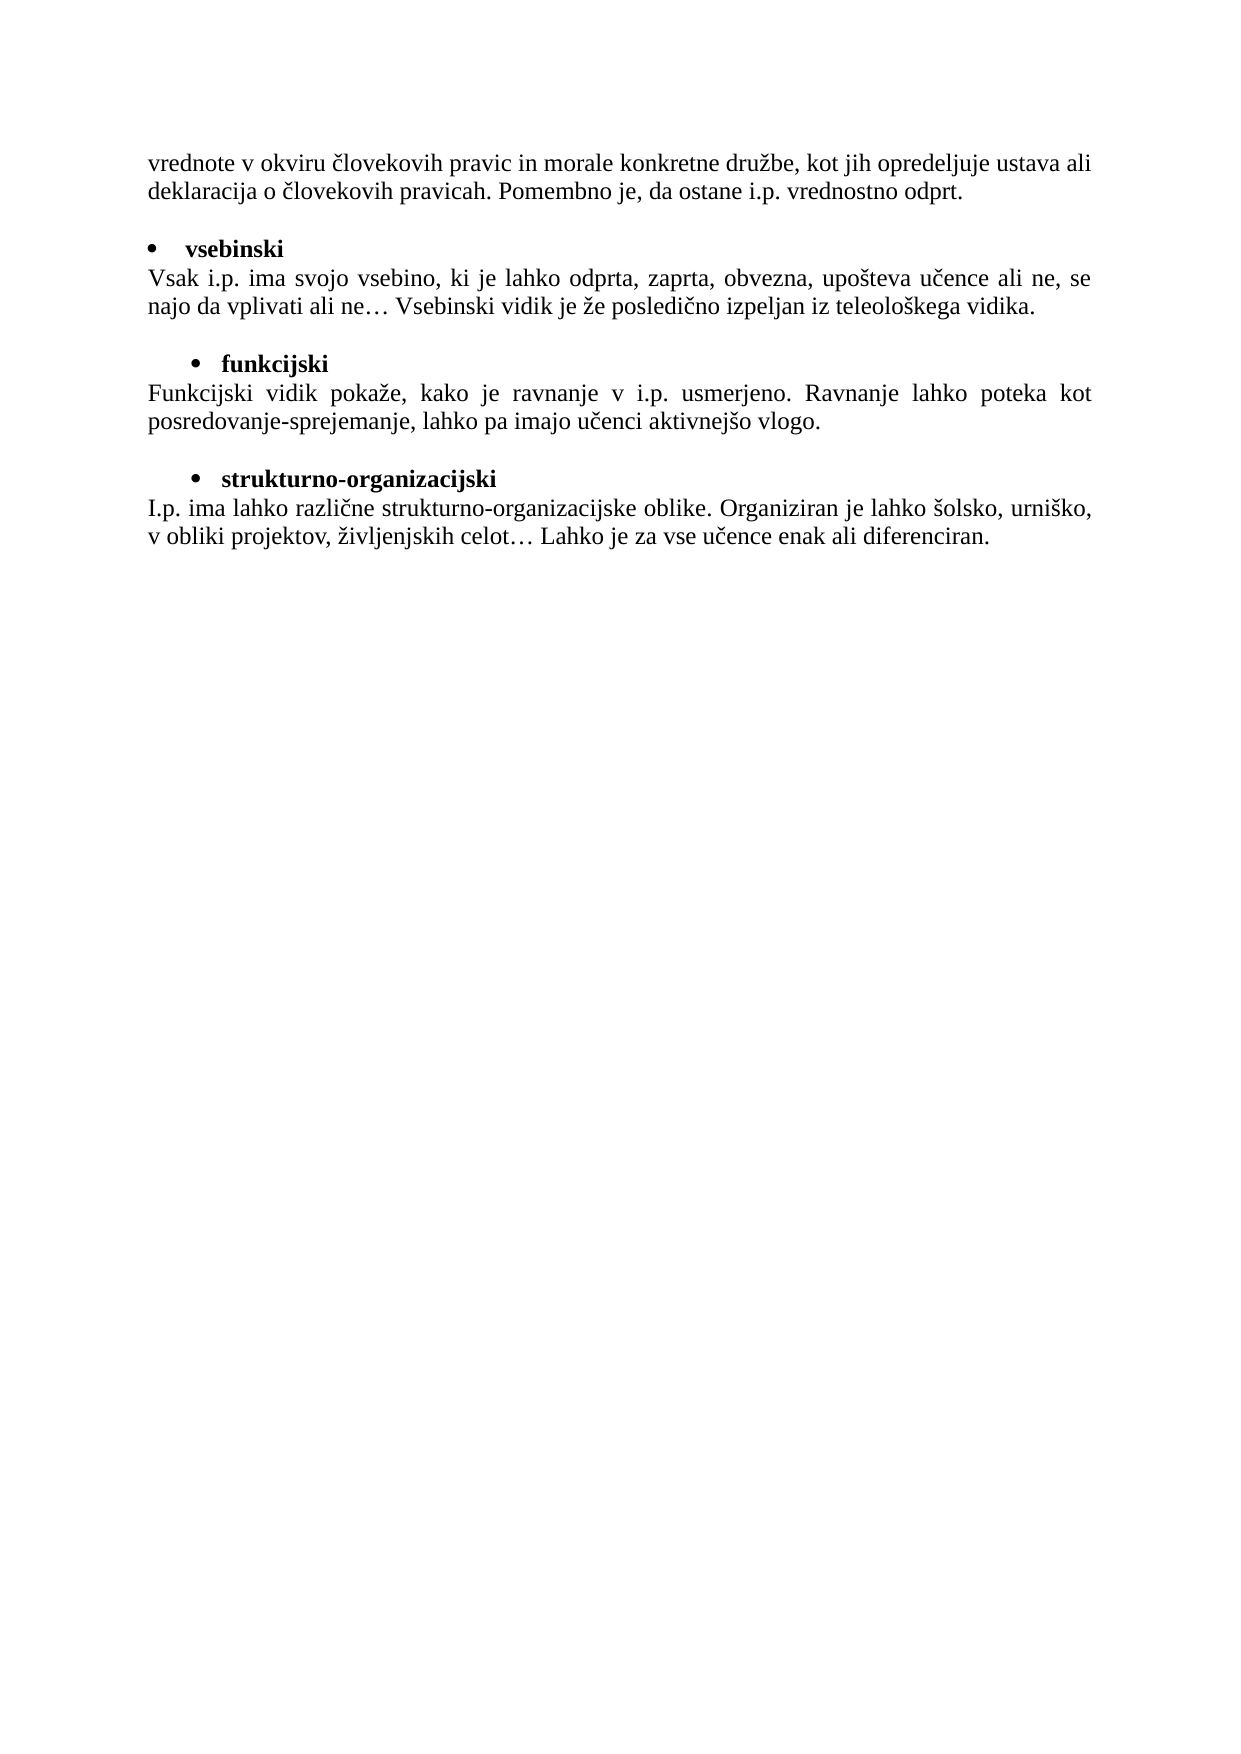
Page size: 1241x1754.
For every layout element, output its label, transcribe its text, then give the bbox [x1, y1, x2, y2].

list vsebinski [148, 234, 1093, 263]
text vrednote v okviru človekovih pravic in morale konkretne družbe, kot jih opredeljuje ustava ali deklaracija o človekovih pravicah. Pomembno je, da ostane i.p. vrednostno odprt. [148, 148, 1093, 205]
text I.p. ima lahko različne strukturno-organizacijske oblike. Organiziran je lahko šolsko, urniško, v obliki projektov, življenjskih celot… Lahko je za vse učence enak ali diferenciran. [148, 493, 1093, 550]
list funkcijski [191, 349, 1093, 378]
text Funkcijski vidik pokaže, kako je ravnanje v i.p. usmerjeno. Ravnanje lahko poteka kot posredovanje-sprejemanje, lahko pa imajo učenci aktivnejšo vlogo. [148, 378, 1093, 435]
text Vsak i.p. ima svojo vsebino, ki je lahko odprta, zaprta, obvezna, upošteva učence ali ne, se najo da vplivati ali ne… Vsebinski vidik je že posledično izpeljan iz teleološkega vidika. [148, 263, 1093, 320]
list strukturno-organizacijski [191, 464, 1093, 493]
